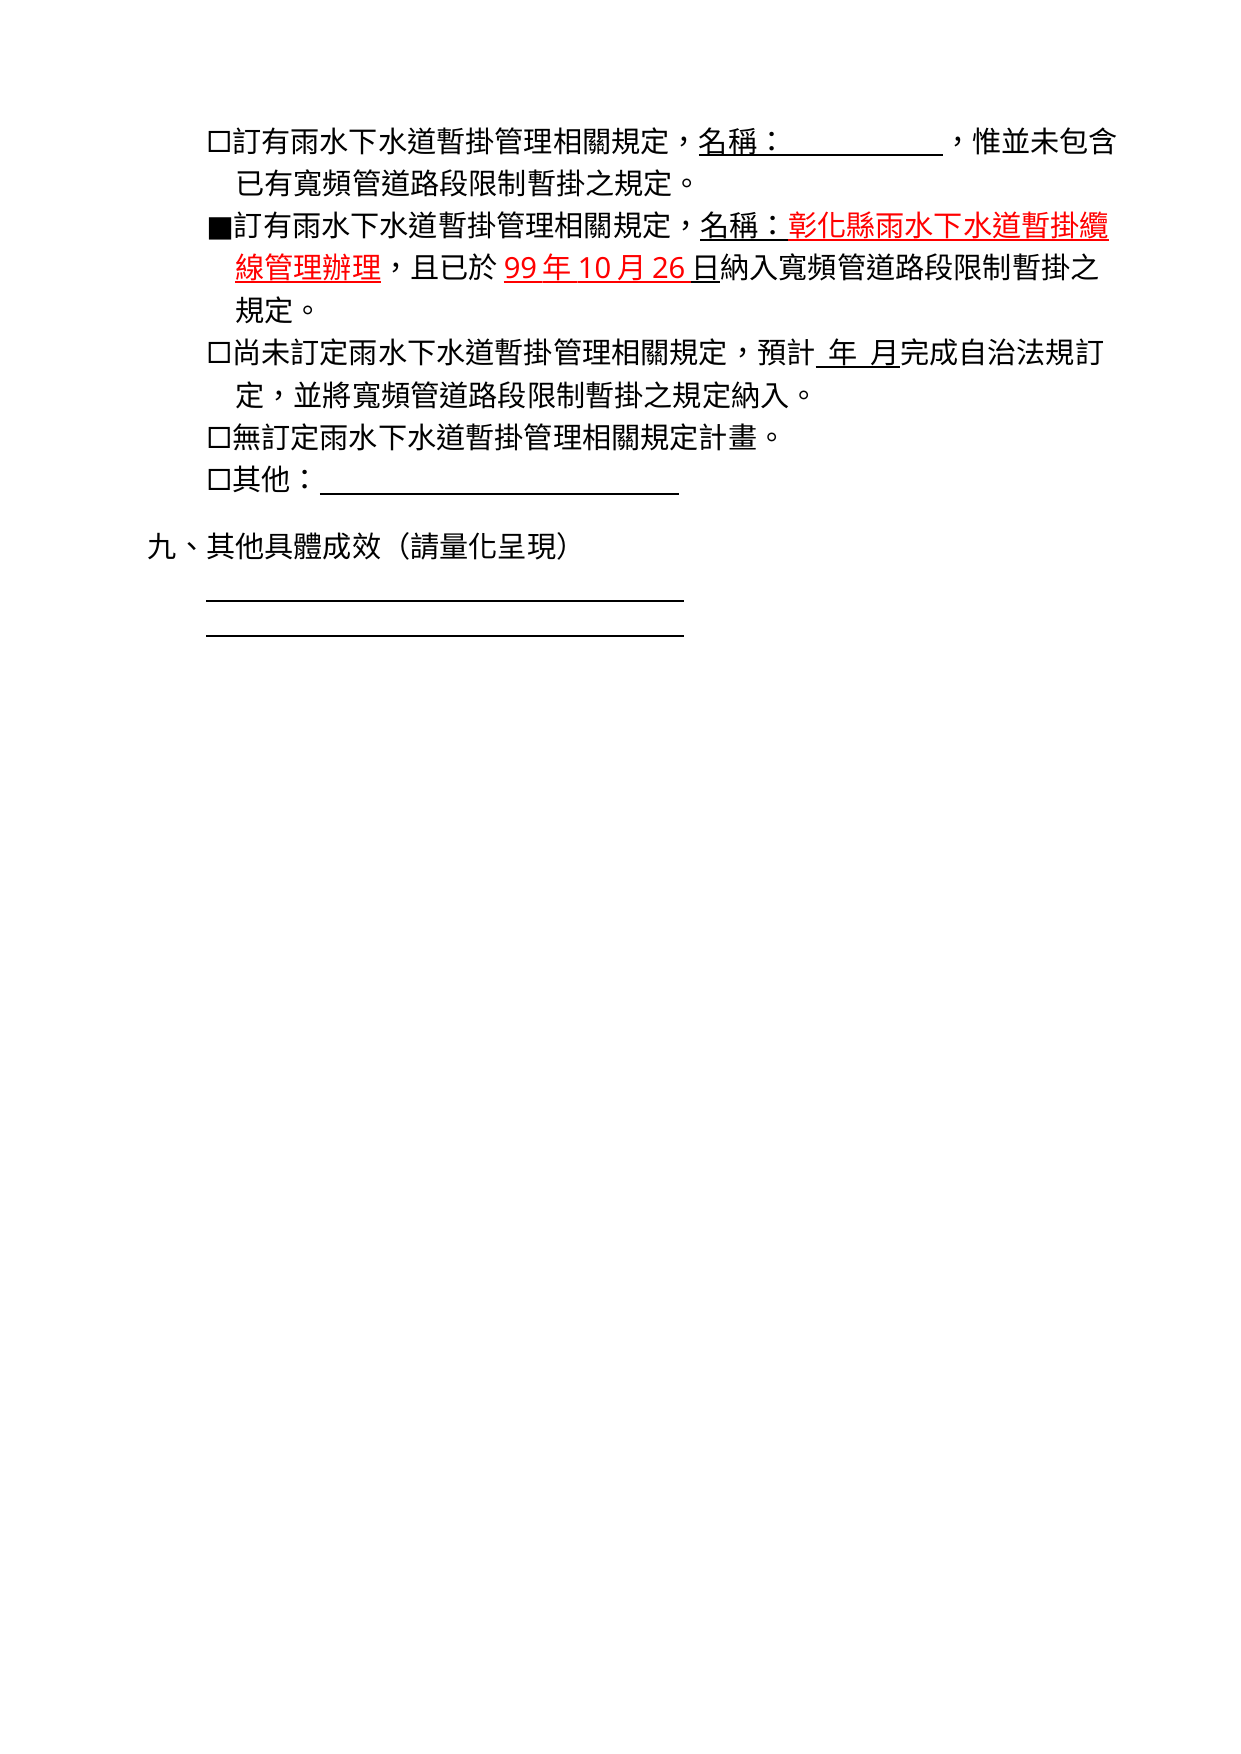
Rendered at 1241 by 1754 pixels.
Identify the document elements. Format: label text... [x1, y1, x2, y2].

text 無訂定雨水下水道暫掛管理相關規定計畫。 [148, 414, 1122, 457]
text 其他： [148, 457, 1122, 499]
text 訂有雨水下水道暫掛管理相關規定，名稱： ，惟並未包含已有寬頻管道路段限制暫掛之規定。 [206, 118, 1122, 203]
text 九、其他具體成效（請量化呈現） [148, 524, 1122, 566]
text 尚未訂定雨水下水道暫掛管理相關規定，預計 年 月完成自治法規訂定，並將寬頻管道路段限制暫掛之規定納入。 [206, 330, 1122, 414]
text ■訂有雨水下水道暫掛管理相關規定，名稱：彰化縣雨水下水道暫掛纜線管理辦理，且已於99年10月26日納入寬頻管道路段限制暫掛之規定。 [206, 203, 1122, 330]
